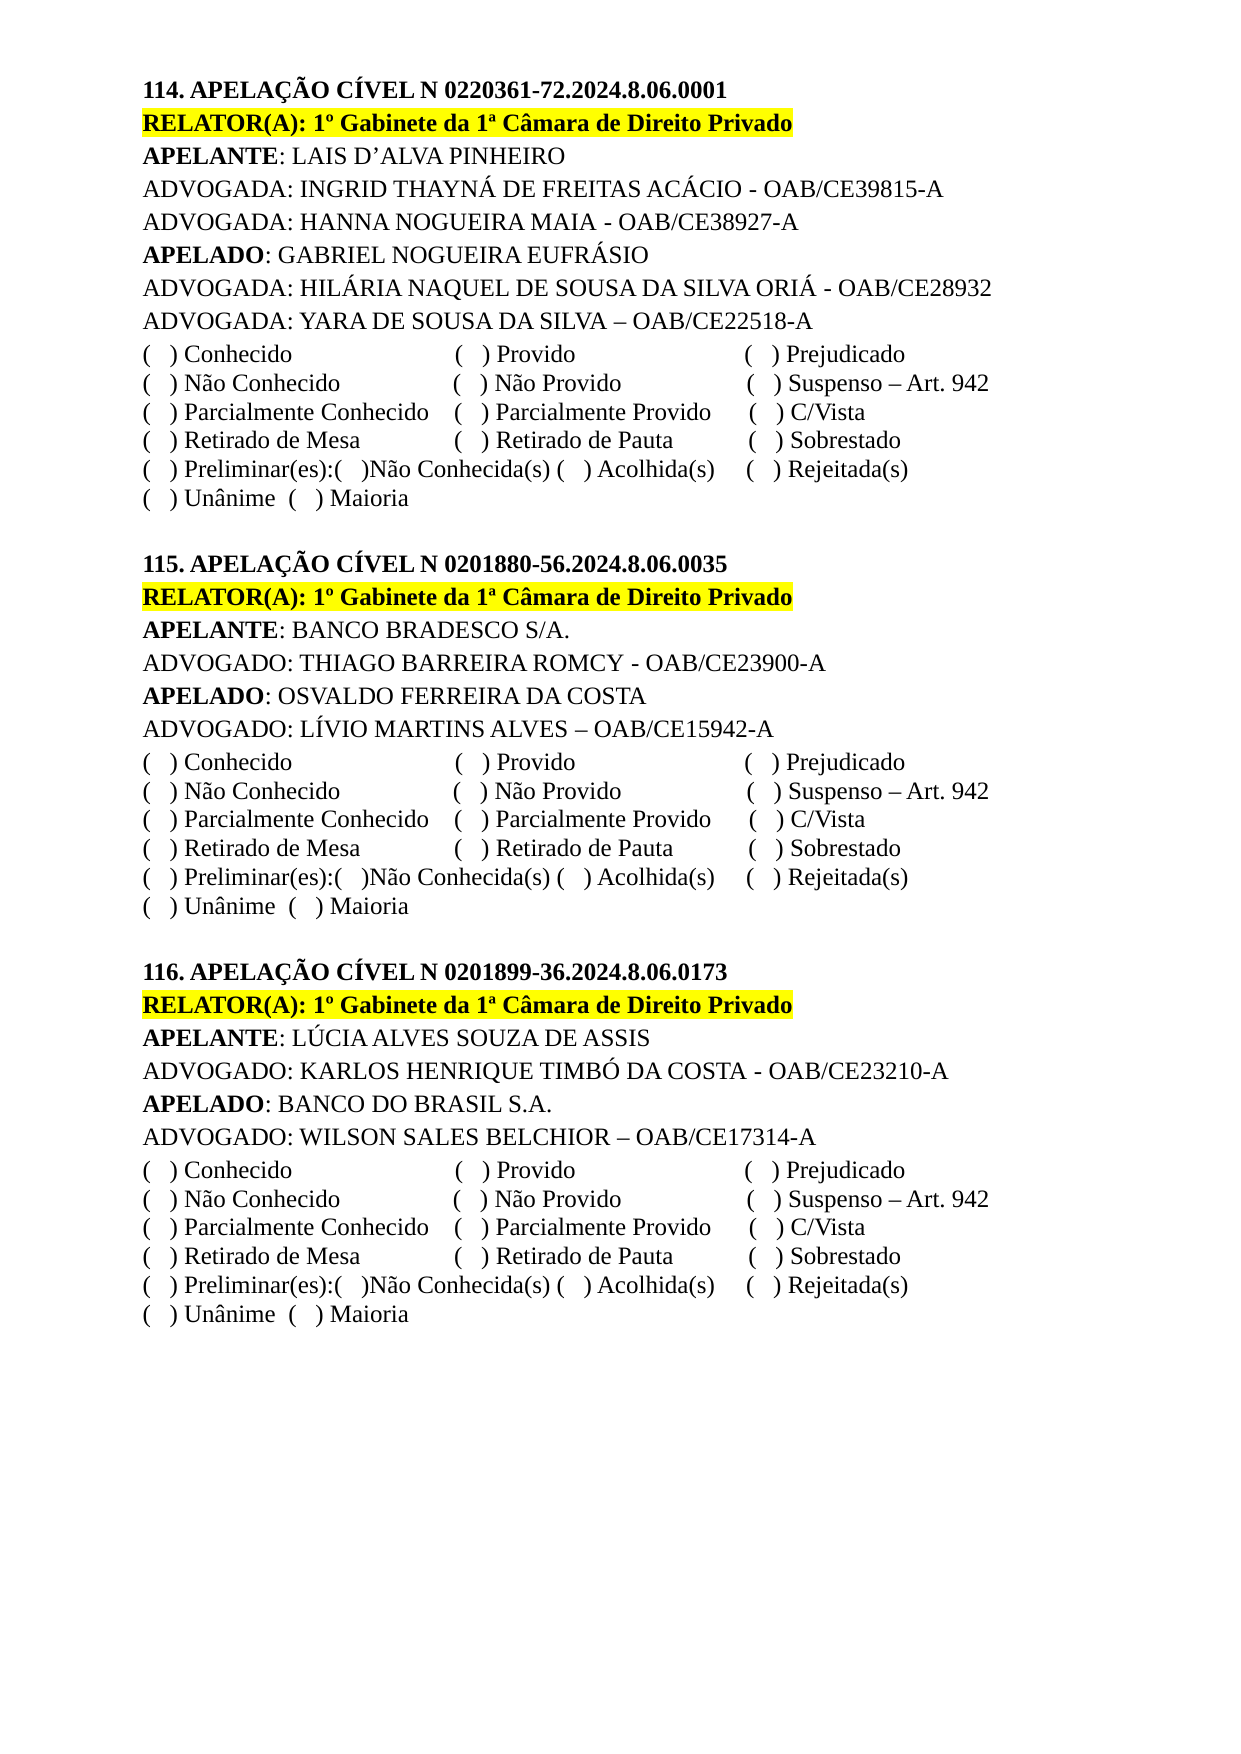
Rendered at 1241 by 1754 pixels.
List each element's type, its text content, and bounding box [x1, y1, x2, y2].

text ( ) Unânime ( ) Maioria [142, 483, 1141, 512]
text 114. APELAÇÃO CÍVEL N 0220361-72.2024.8.06.0001 RELATOR(A): 1º Gabinete da 1ª Câmara de Direito Privado APELANTE: LAIS D’ALVA PINHEIRO ADVOGADA: INGRID THAYNÁ DE FREITAS ACÁCIO - OAB/CE39815-A ADVOGADA: HANNA NOGUEIRA MAIA - OAB/CE38927-A APELADO: GABRIEL NOGUEIRA EUFRÁSIO ADVOGADA: HILÁRIA NAQUEL DE SOUSA DA SILVA ORIÁ - OAB/CE28932 ADVOGADA: YARA DE SOUSA DA SILVA – OAB/CE22518-A [142, 75, 1141, 335]
text ( ) Unânime ( ) Maioria [142, 1299, 1141, 1393]
text ( ) Não Conhecido ( ) Não Provido ( ) Suspenso – Art. 942 [142, 368, 1158, 397]
text ( ) Conhecido ( ) Provido ( ) Prejudicado [142, 747, 1141, 776]
text ( ) Não Conhecido ( ) Não Provido ( ) Suspenso – Art. 942 [142, 1184, 1158, 1212]
text ( ) Parcialmente Conhecido ( ) Parcialmente Provido ( ) C/Vista [142, 804, 1158, 833]
text 115. APELAÇÃO CÍVEL N 0201880-56.2024.8.06.0035 RELATOR(A): 1º Gabinete da 1ª Câmara de Direito Privado APELANTE: BANCO BRADESCO S/A. ADVOGADO: THIAGO BARREIRA ROMCY - OAB/CE23900-A APELADO: OSVALDO FERREIRA DA COSTA ADVOGADO: LÍVIO MARTINS ALVES – OAB/CE15942-A [142, 516, 1141, 743]
text ( ) Retirado de Mesa ( ) Retirado de Pauta ( ) Sobrestado [142, 425, 1158, 454]
text ( ) Não Conhecido ( ) Não Provido ( ) Suspenso – Art. 942 [142, 776, 1158, 804]
text ( ) Preliminar(es):( )Não Conhecida(s) ( ) Acolhida(s) ( ) Rejeitada(s) [142, 1270, 1158, 1299]
text ( ) Conhecido ( ) Provido ( ) Prejudicado [142, 1155, 1141, 1184]
text ( ) Retirado de Mesa ( ) Retirado de Pauta ( ) Sobrestado [142, 1241, 1158, 1270]
text ( ) Unânime ( ) Maioria 116. APELAÇÃO CÍVEL N 0201899-36.2024.8.06.0173 RELATOR(A): 1º Gabinete da 1ª Câmara de Direito Privado APELANTE: LÚCIA ALVES SOUZA DE ASSIS ADVOGADO: KARLOS HENRIQUE TIMBÓ DA COSTA - OAB/CE23210-A APELADO: BANCO DO BRASIL S.A. ADVOGADO: WILSON SALES BELCHIOR – OAB/CE17314-A [142, 891, 1141, 1151]
text ( ) Conhecido ( ) Provido ( ) Prejudicado [142, 339, 1141, 368]
text ( ) Preliminar(es):( )Não Conhecida(s) ( ) Acolhida(s) ( ) Rejeitada(s) [142, 454, 1158, 483]
text ( ) Retirado de Mesa ( ) Retirado de Pauta ( ) Sobrestado [142, 833, 1158, 862]
text ( ) Parcialmente Conhecido ( ) Parcialmente Provido ( ) C/Vista [142, 397, 1158, 425]
text ( ) Preliminar(es):( )Não Conhecida(s) ( ) Acolhida(s) ( ) Rejeitada(s) [142, 862, 1158, 891]
text ( ) Parcialmente Conhecido ( ) Parcialmente Provido ( ) C/Vista [142, 1212, 1158, 1241]
